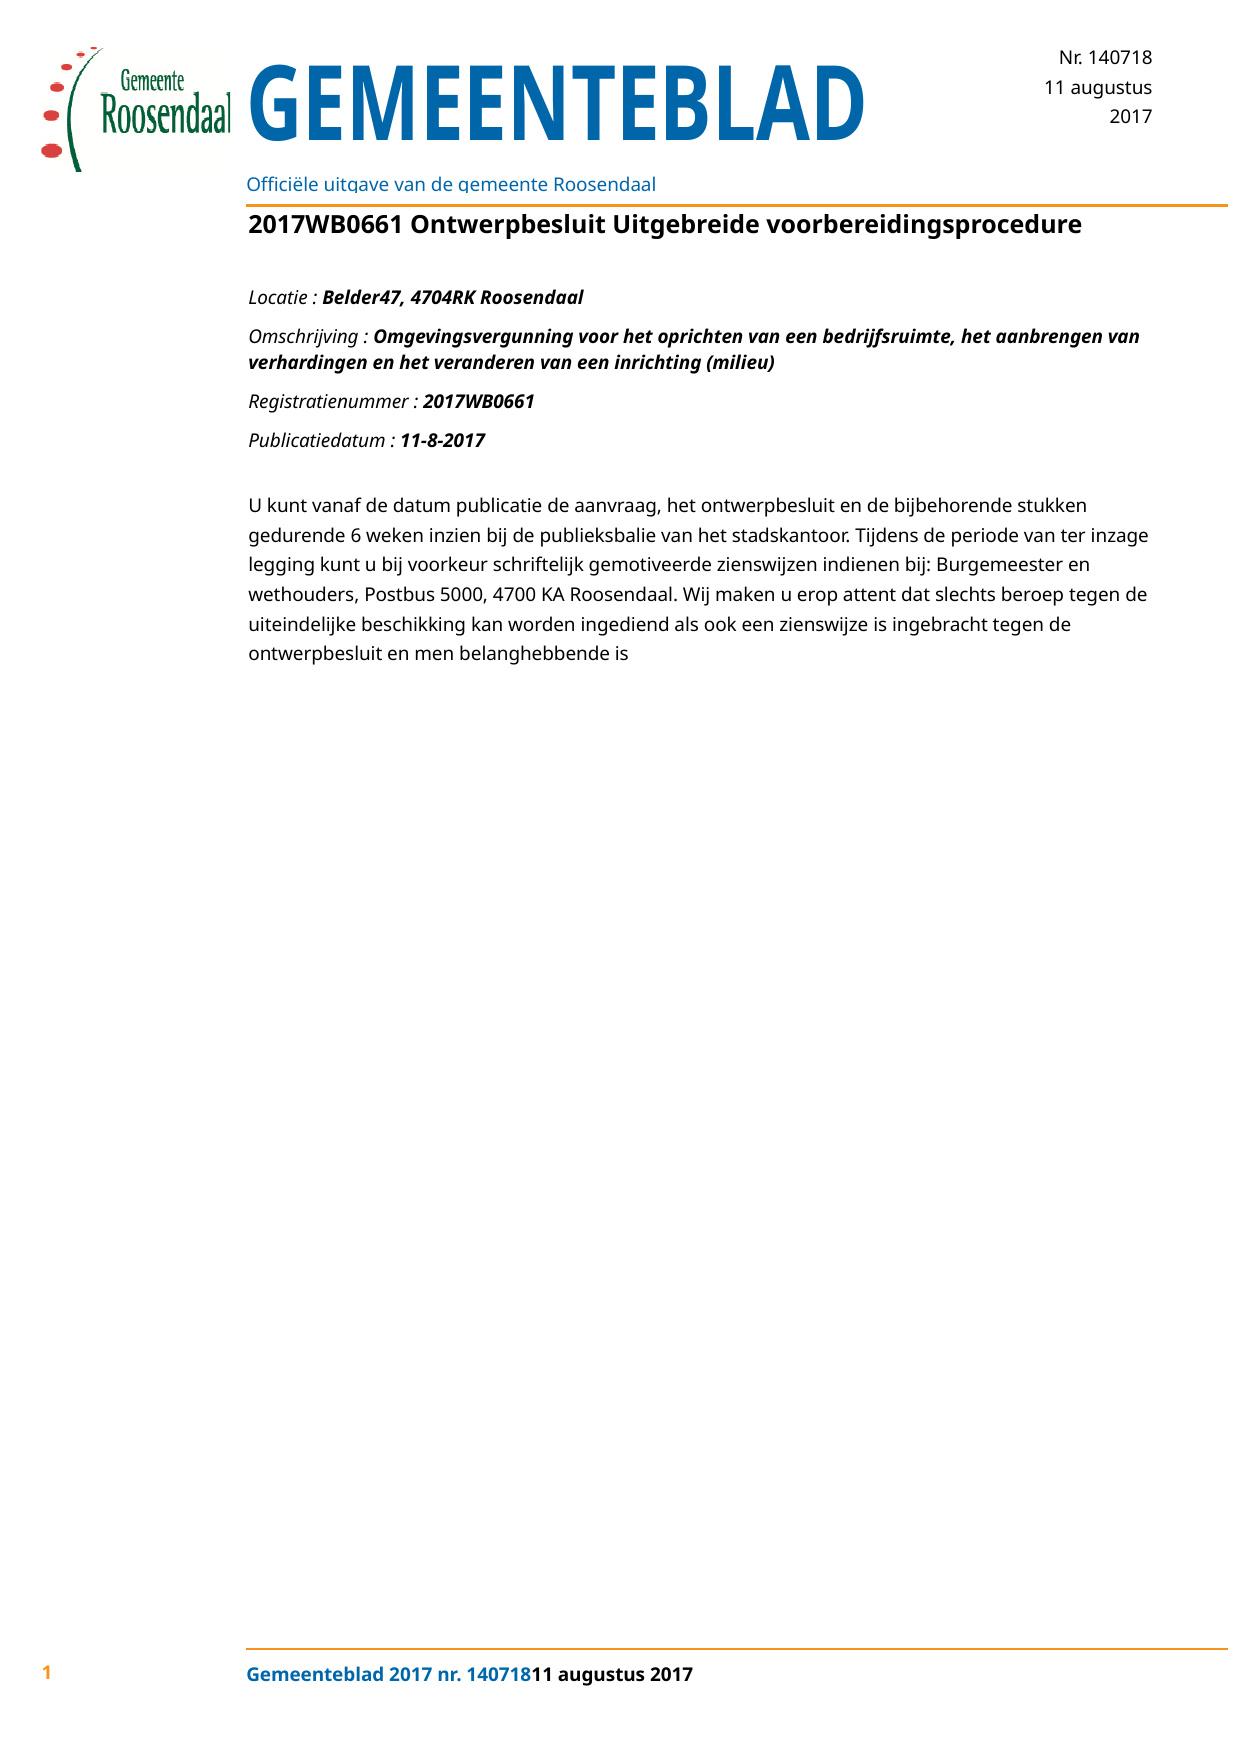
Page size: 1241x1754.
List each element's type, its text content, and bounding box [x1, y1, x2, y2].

text 2017WB0661 Ontwerpbesluit Uitgebreide voorbereidingsprocedure [248, 207, 1152, 241]
text Locatie : Belder47, 4704RK Roosendaal [248, 284, 1152, 309]
picture [41, 47, 231, 172]
text U kunt vanaf de datum publicatie de aanvraag, het ontwerpbesluit en de bijbehorende stukken gedurende 6 weken inzien bij de publieksbalie van het stadskantoor. Tijdens de periode van ter inzage legging kunt u bij voorkeur schriftelijk gemotiveerde zienswijzen indienen bij: Burgemeester en wethouders, Postbus 5000, 4700 KA Roosendaal. Wij maken u erop attent dat slechts beroep tegen de uiteindelijke beschikking kan worden ingediend als ook een zienswijze is ingebracht tegen de ontwerpbesluit en men belanghebbende is [248, 492, 1152, 666]
text Registratienummer : 2017WB0661 [248, 388, 1152, 414]
text Omschrijving : Omgevingsvergunning voor het oprichten van een bedrijfsruimte, het aanbrengen van verhardingen en het veranderen van een inrichting (milieu) [248, 323, 1152, 374]
text Publicatiedatum : 11-8-2017 [248, 427, 1152, 453]
